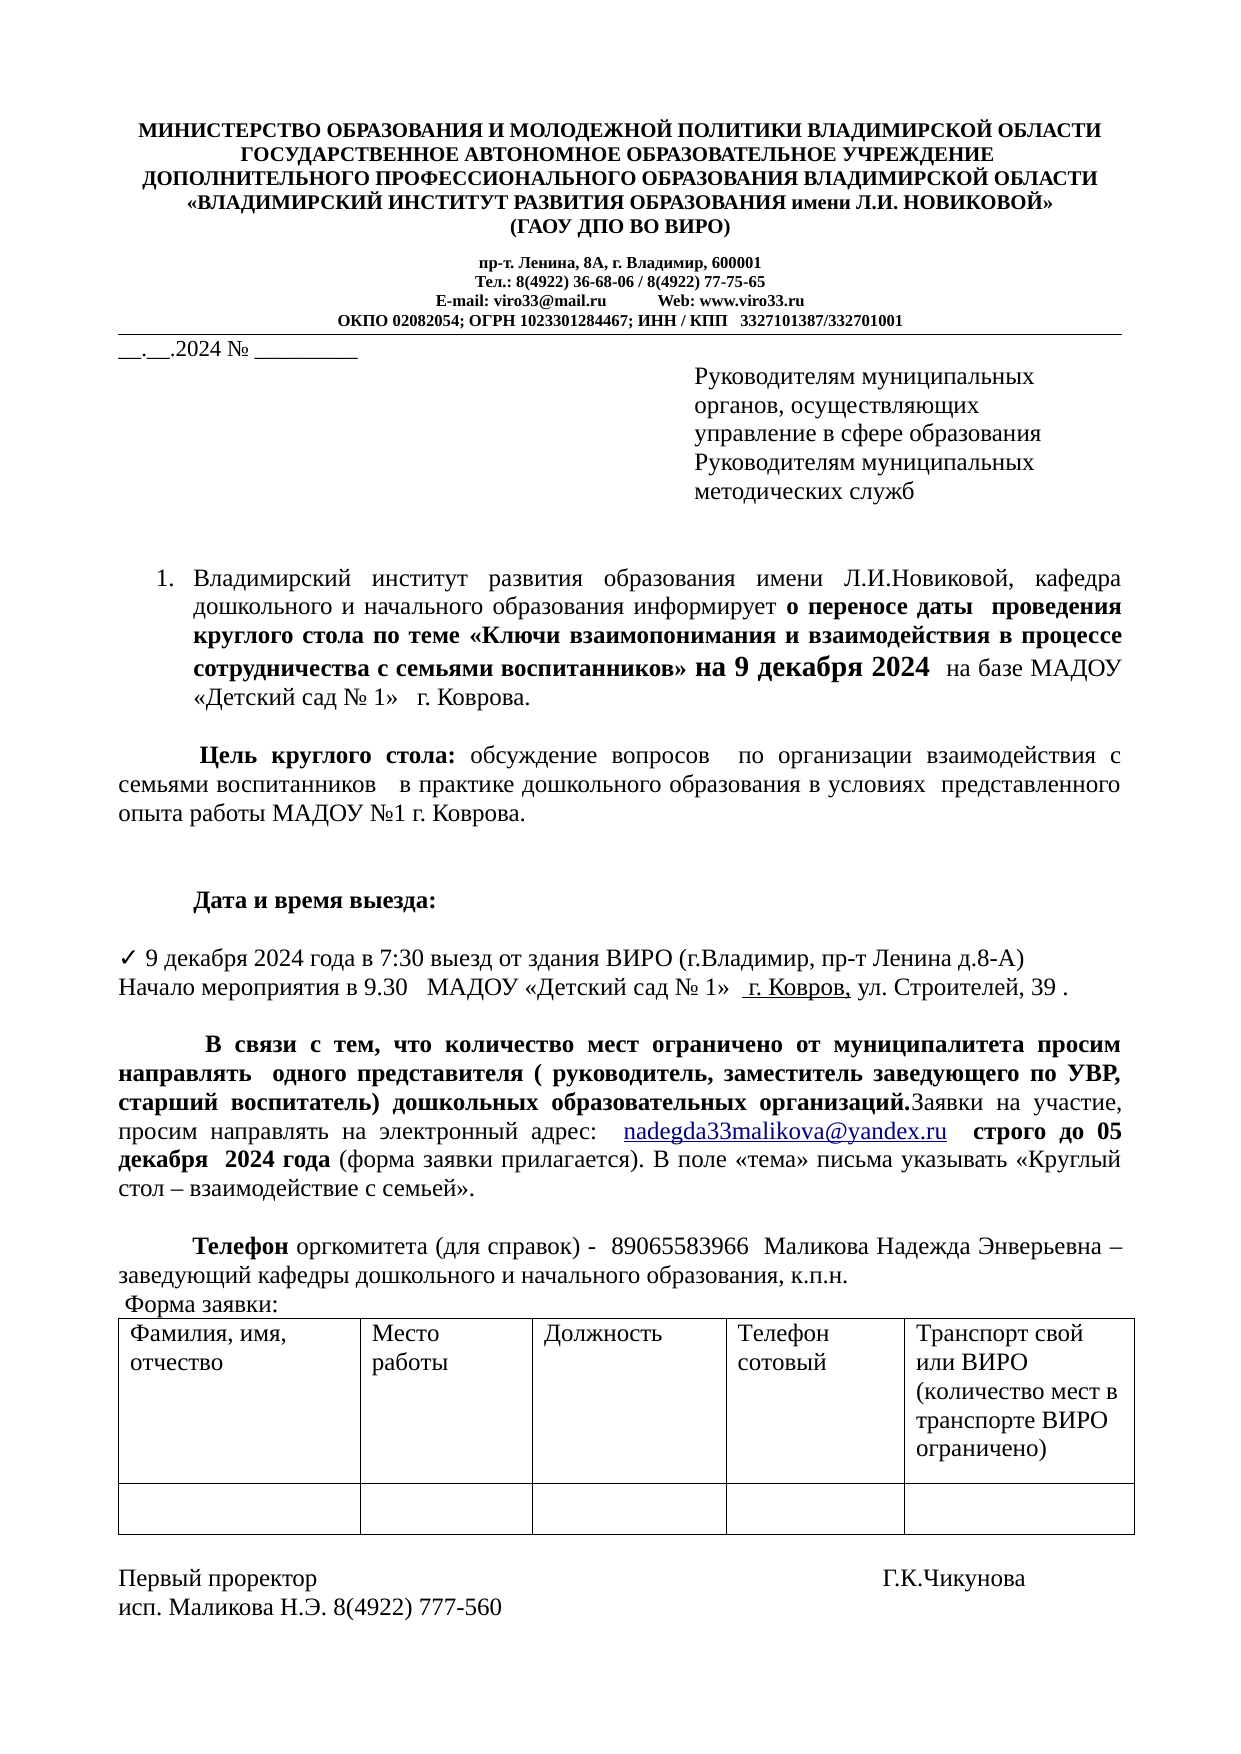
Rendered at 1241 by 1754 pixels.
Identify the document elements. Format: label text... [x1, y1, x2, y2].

title пр-т. Ленина, 8А, г. Владимир, 600001 [118, 253, 1122, 272]
text Руководителям муниципальных [118, 361, 1122, 390]
table_header Должность [533, 1319, 726, 1483]
text МИНИСТЕРСТВО ОБРАЗОВАНИЯ И МОЛОДЕЖНОЙ ПОЛИТИКИ ВЛАДИМИРСКОЙ ОБЛАСТИ [118, 118, 1122, 142]
table_cell [533, 1484, 726, 1534]
title ГОСУДАРСТВЕННОЕ АВТОНОМНОЕ ОБРАЗОВАТЕЛЬНОЕ УЧРЕЖДЕНИЕ [118, 142, 1122, 166]
title ДОПОЛНИТЕЛЬНОГО ПРОФЕССИОНАЛЬНОГО ОБРАЗОВАНИЯ ВЛАДИМИРСКОЙ ОБЛАСТИ [118, 166, 1122, 190]
text Первый проректор Г.К.Чикунова [118, 1563, 1122, 1592]
table_header Телефон сотовый [727, 1319, 904, 1483]
text методических служб [118, 476, 1122, 505]
table_cell [727, 1484, 904, 1534]
title (ГАОУ ДПО ВО ВИРО) [118, 214, 1122, 238]
text исп. Маликова Н.Э. 8(4922) 777-560 [118, 1592, 1122, 1621]
text __.__.2024 № _________ [118, 335, 1122, 361]
text ✓ 9 декабря 2024 года в 7:30 выезд от здания ВИРО (г.Владимир, пр-т Ленина д.8-А) [118, 943, 1122, 972]
text Руководителям муниципальных [118, 447, 1122, 476]
table_header Транспорт свой или ВИРО (количество мест в транспорте ВИРО ограничено) [905, 1319, 1134, 1483]
text управление в сфере образования [118, 418, 1122, 447]
text Цель круглого стола: обсуждение вопросов по организации взаимодействия с семьями воспитанников в практике дошкольного образования в условиях представленного опыта работы МАДОУ №1 г. Коврова. [118, 740, 1122, 827]
text Телефон оргкомитета (для справок) - 89065583966 Маликова Надежда Энверьевна – заведующий кафедры дошкольного и начального образования, к.п.н. [118, 1231, 1122, 1289]
text Дата и время выезда: [118, 885, 1122, 914]
title ОКПО 02082054; ОГРН 1023301284467; ИНН / КПП 3327101387/332701001 [118, 310, 1122, 334]
text органов, осуществляющих [118, 390, 1122, 418]
text Начало мероприятия в 9.30 МАДОУ «Детский сад № 1» г. Ковров, ул. Строителей, 39 . [118, 972, 1122, 1000]
text E-mail: viro33@mail.ru Web: www.viro33.ru [118, 291, 1122, 310]
table_header Место работы [361, 1319, 532, 1483]
table_header Фамилия, имя, отчество [119, 1319, 360, 1483]
list Владимирский институт развития образования имени Л.И.Новиковой, кафедра дошкольного и начального образования информирует о переносе даты проведения круглого стола по теме «Ключи взаимопонимания и взаимодействия в процессе сотрудничества с семьями воспитанников» на 9 декабря 2024 на базе МАДОУ «Детский сад № 1» г. Коврова. [156, 563, 1122, 711]
table_cell [361, 1484, 532, 1534]
table_cell [119, 1484, 360, 1534]
table_cell [905, 1484, 1134, 1534]
text Форма заявки: [118, 1289, 1122, 1317]
title «ВЛАДИМИРСКИЙ ИНСТИТУТ РАЗВИТИЯ ОБРАЗОВАНИЯ имени Л.И. НОВИКОВОЙ» [118, 190, 1122, 214]
text В связи с тем, что количество мест ограничено от муниципалитета просим направлять одного представителя ( руководитель, заместитель заведующего по УВР, старший воспитатель) дошкольных образовательных организаций.Заявки на участие, просим направлять на электронный адрес: nadegda33malikova@yandex.ru строго до 05 декабря 2024 года (форма заявки прилагается). В поле «тема» письма указывать «Круглый стол – взаимодействие с семьей». [118, 1029, 1122, 1202]
text Тел.: 8(4922) 36-68-06 / 8(4922) 77-75-65 [118, 272, 1122, 291]
